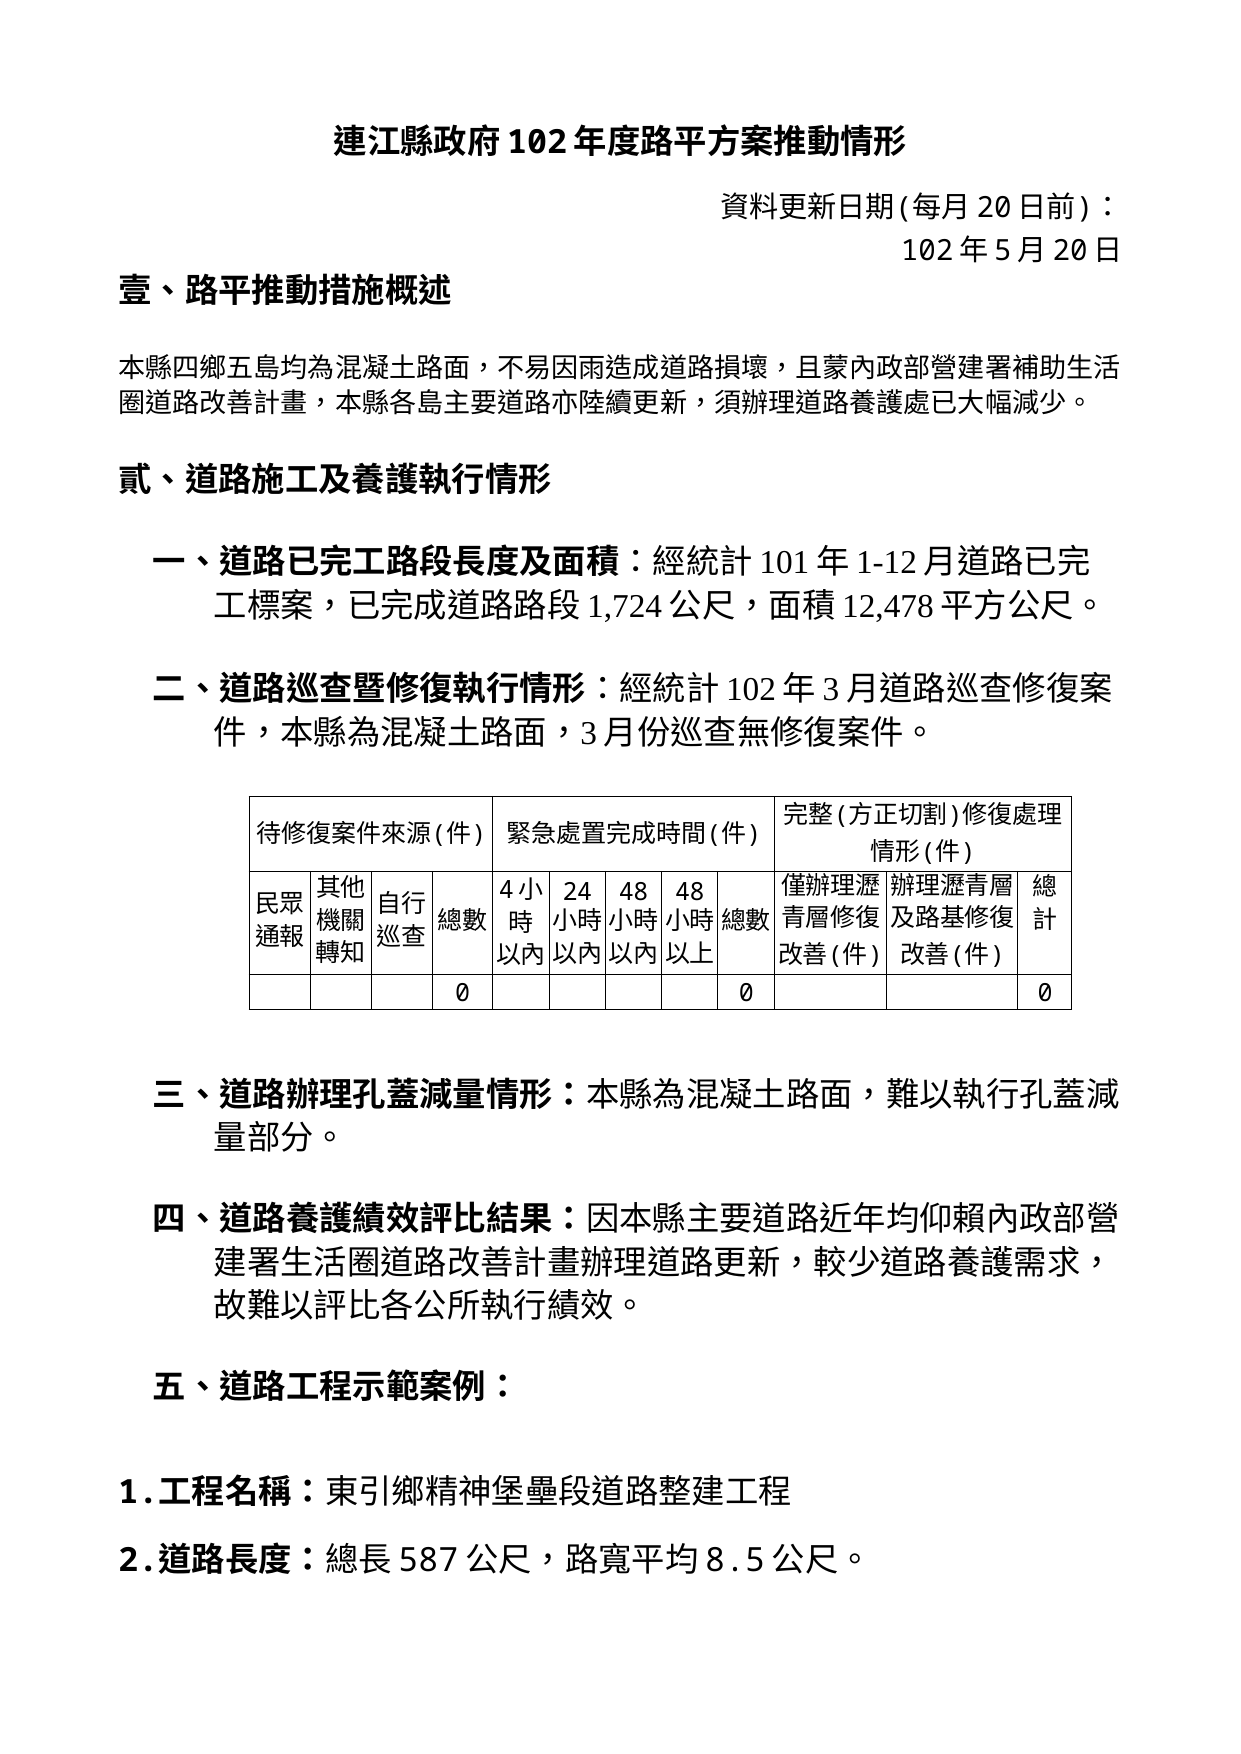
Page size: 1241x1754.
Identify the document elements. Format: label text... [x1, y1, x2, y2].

table_cell 0 [433, 975, 492, 1009]
table_cell 總數 [433, 872, 492, 974]
table_cell 民眾 通報 [250, 872, 310, 974]
text 貳、道路施工及養護執行情形 [118, 461, 1122, 504]
text 一、道路已完工路段長度及面積：經統計101年1-12月道路已完工標案，已完成道路路段1,724公尺，面積12,478平方公尺。 [152, 542, 1122, 631]
table_cell 總計 [1018, 872, 1071, 974]
table_cell 總數 [718, 872, 774, 974]
table_cell [550, 975, 605, 1009]
text 連江縣政府102年度路平方案推動情形 [118, 118, 1122, 167]
table_cell [775, 975, 886, 1009]
table_cell [250, 975, 310, 1009]
text 二、道路巡查暨修復執行情形：經統計102年3月道路巡查修復案件，本縣為混凝土路面，3月份巡查無修復案件。 [152, 669, 1122, 758]
table_header 待修復案件來源(件) [250, 797, 492, 871]
table_cell [372, 975, 432, 1009]
table_cell 其他機關轉知 [311, 872, 371, 974]
table_header 完整(方正切割)修復處理情形(件) [775, 797, 1071, 871]
text 四、道路養護績效評比結果：因本縣主要道路近年均仰賴內政部營建署生活圈道路改善計畫辦理道路更新，較少道路養護需求，故難以評比各公所執行績效。 [152, 1201, 1122, 1331]
table_cell 0 [718, 975, 774, 1009]
text 1.工程名稱：東引鄉精神堡壘段道路整建工程 [118, 1468, 1122, 1517]
table_cell 0 [1018, 975, 1071, 1009]
table_cell 48小時 以內 [606, 872, 661, 974]
text 2.道路長度：總長587公尺，路寬平均8.5公尺。 [118, 1536, 1122, 1585]
text 資料更新日期(每月20日前)： [118, 186, 1122, 229]
text 三、道路辦理孔蓋減量情形：本縣為混凝土路面，難以執行孔蓋減量部分。 [152, 1076, 1122, 1163]
table_cell [606, 975, 661, 1009]
text 本縣四鄉五島均為混凝土路面，不易因雨造成道路損壞，且蒙內政部營建署補助生活圈道路改善計畫，本縣各島主要道路亦陸續更新，須辦理道路養護處已大幅減少。 [118, 353, 1122, 424]
table_cell 僅辦理瀝青層修復改善(件) [775, 872, 886, 974]
table_cell 24小時 以內 [550, 872, 605, 974]
table_cell 自行 巡查 [372, 872, 432, 974]
table_cell [311, 975, 371, 1009]
table_cell [887, 975, 1017, 1009]
table_cell [493, 975, 549, 1009]
table_cell [662, 975, 717, 1009]
text 102年5月20日 [118, 229, 1122, 272]
table_header 緊急處置完成時間(件) [493, 797, 774, 871]
text 壹、路平推動措施概述 [118, 272, 1122, 316]
table_cell 辦理瀝青層及路基修復改善(件) [887, 872, 1017, 974]
table_cell 4小時 以內 [493, 872, 549, 974]
text 五、道路工程示範案例： [152, 1369, 1122, 1412]
table_cell 48小時 以上 [662, 872, 717, 974]
